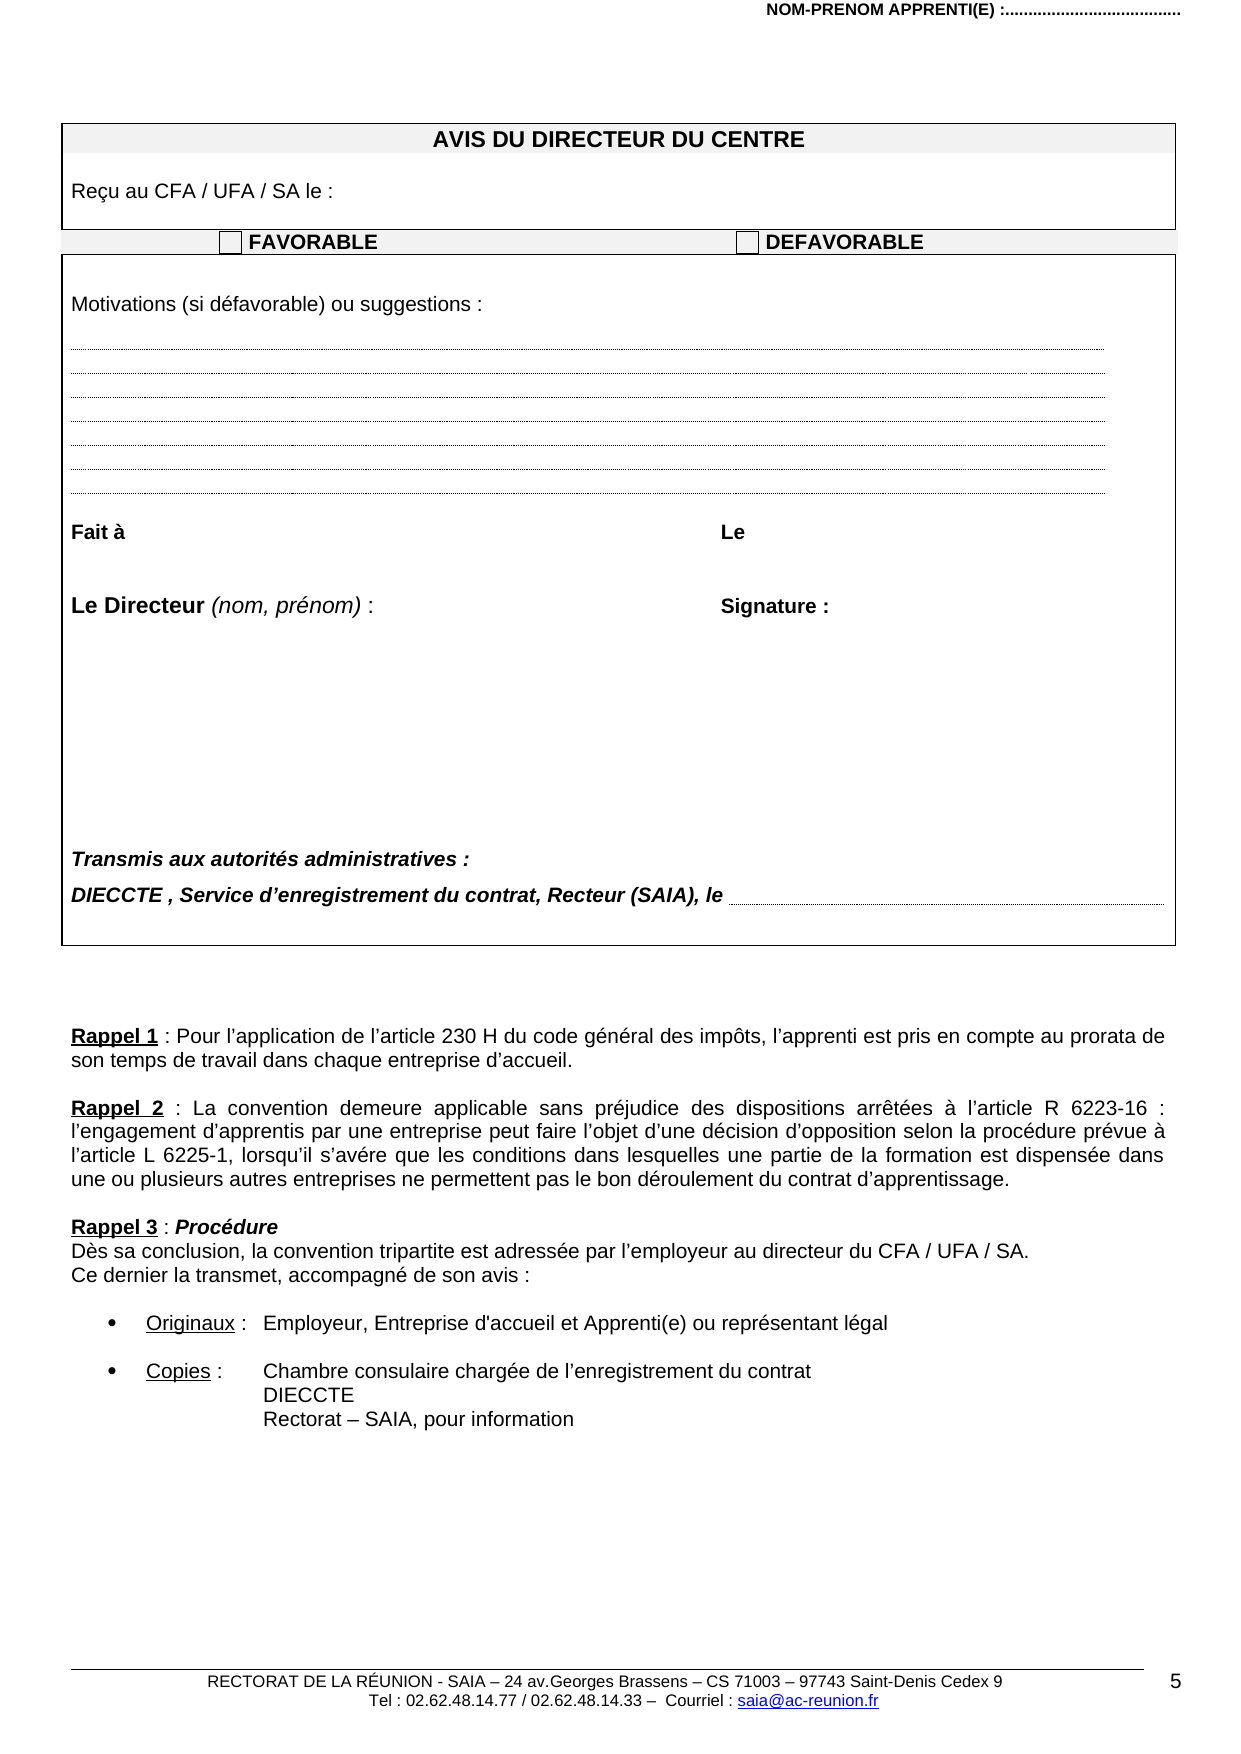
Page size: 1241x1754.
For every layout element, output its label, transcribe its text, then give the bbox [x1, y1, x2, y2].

text AVIS DU DIRECTEUR DU CENTRE [63, 124, 1175, 153]
text DIECCTE [71, 1383, 1167, 1407]
text Fait à Le [63, 506, 1175, 544]
text Ce dernier la transmet, accompagné de son avis : [71, 1263, 1167, 1287]
text Rappel 1 : Pour l’application de l’article 230 H du code général des impôts, l’apprenti est pris en compte au prorata de son temps de travail dans chaque entreprise d’accueil. [71, 1023, 1167, 1071]
text Rappel 3 : Procédure [71, 1215, 1167, 1239]
text Rectorat – SAIA, pour information [71, 1407, 1167, 1431]
list Copies : Chambre consulaire chargée de l’enregistrement du contrat [108, 1359, 1167, 1383]
text Rappel 2 : La convention demeure applicable sans préjudice des dispositions arrêtées à l’article R 6223-16 : l’engagement d’apprentis par une entreprise peut faire l’objet d’une décision d’opposition selon la procédure prévue à l’article L 6225-1, lorsqu’il s’avére que les conditions dans lesquelles une partie de la formation est dispensée dans une ou plusieurs autres entreprises ne permettent pas le bon déroulement du contrat d’apprentissage. [71, 1095, 1167, 1191]
text Le Directeur (nom, prénom) : Signature : [63, 578, 1175, 618]
text DIECCTE , Service d’enregistrement du contrat, Recteur (SAIA), le [63, 869, 1175, 907]
text Transmis aux autorités administratives : [63, 833, 1175, 869]
text Reçu au CFA / UFA / SA le : [63, 176, 1175, 203]
text FAVORABLE DEFAVORABLE [61, 230, 1178, 254]
list Originaux : Employeur, Entreprise d'accueil et Apprenti(e) ou représentant légal [108, 1311, 1167, 1335]
text Dès sa conclusion, la convention tripartite est adressée par l’employeur au directeur du CFA / UFA / SA. [71, 1239, 1167, 1263]
text Motivations (si défavorable) ou suggestions : [63, 278, 1175, 316]
